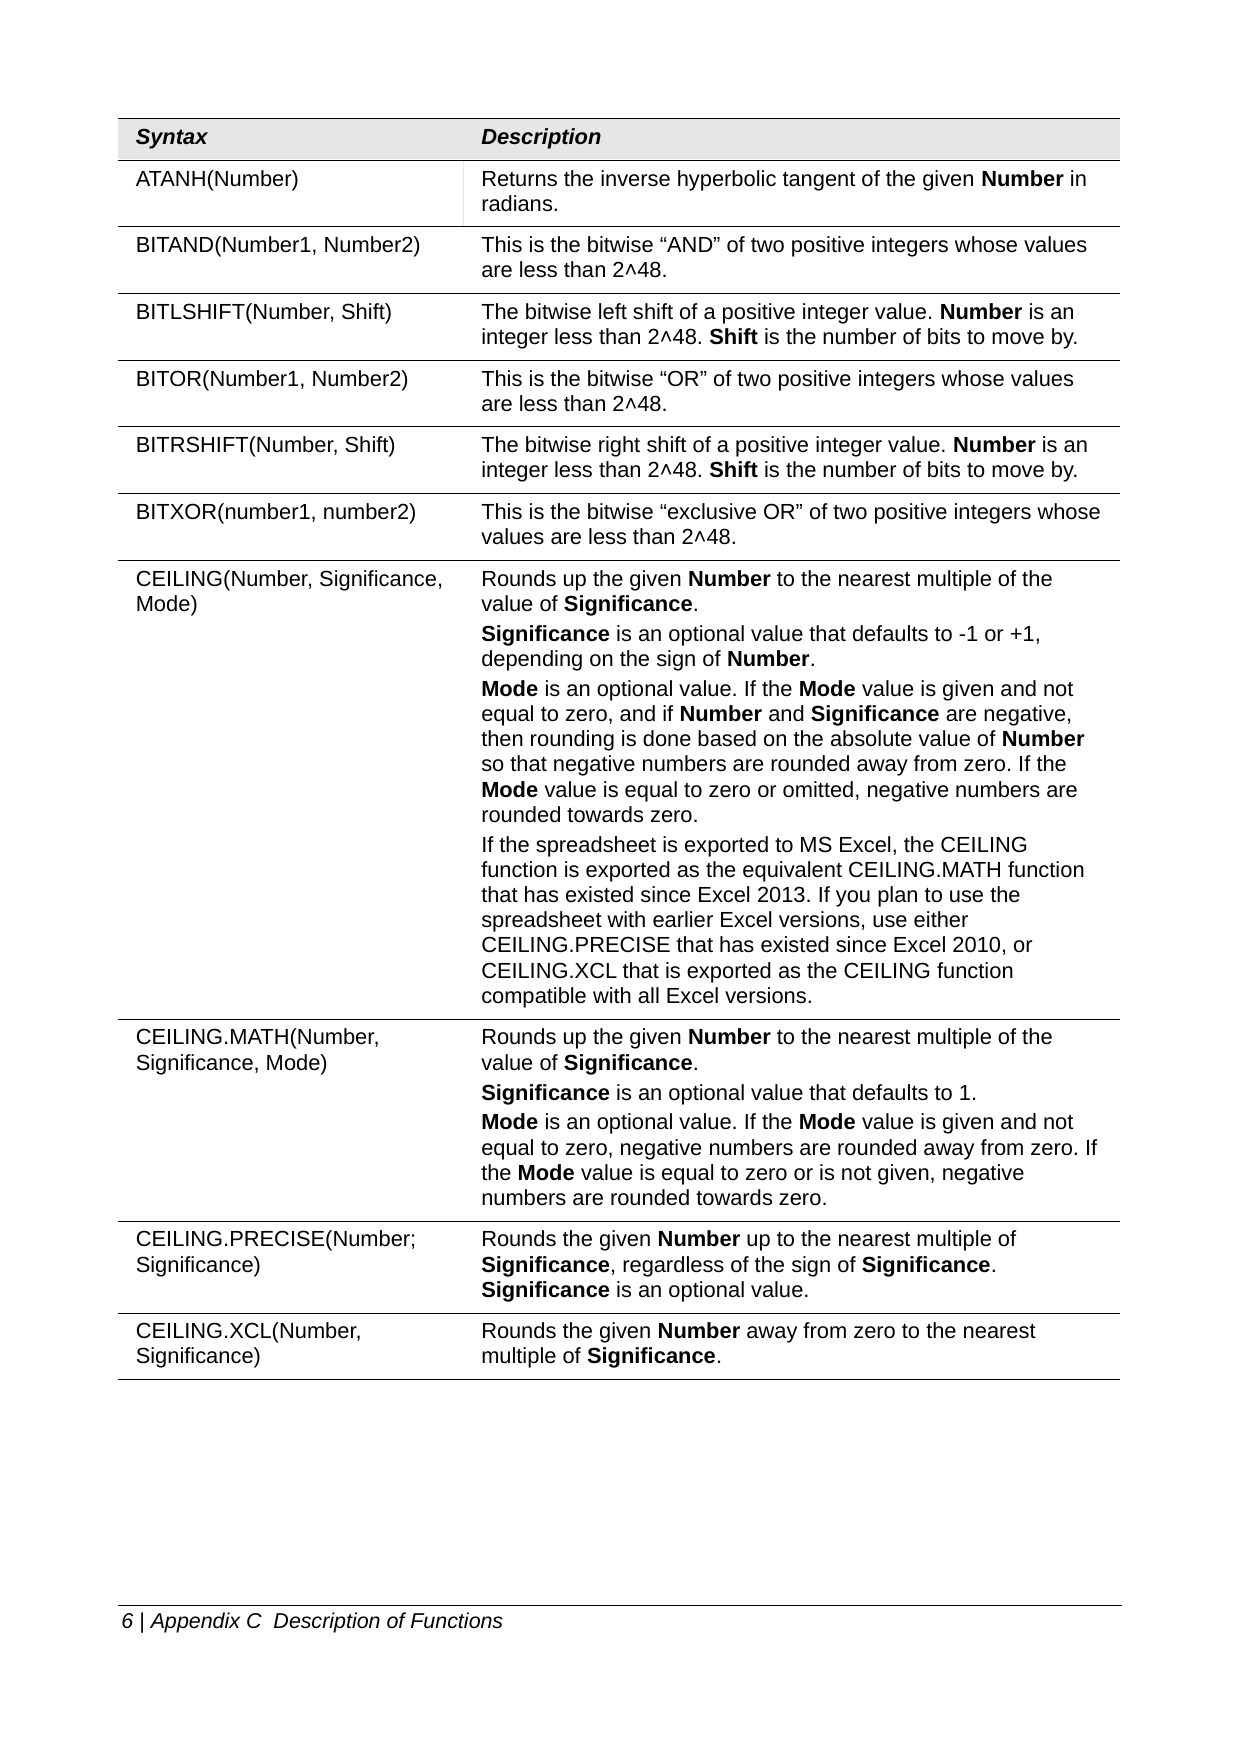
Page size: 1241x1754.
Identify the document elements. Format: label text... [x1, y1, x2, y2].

table_cell BITAND(Number1, Number2) [118, 227, 463, 293]
table_header Description [464, 119, 1120, 159]
table_cell BITXOR(number1, number2) [118, 494, 463, 559]
table_cell Rounds up the given Number to the nearest multiple of the value of Significance. Significance is an optional value that defaults to -1 or +1, depending on the sign of Number. Mode is an optional value. If the Mode value is given and not equal to zero, and if Number and Significance are negative, then rounding is done based on the absolute value of Number so that negative numbers are rounded away from zero. If the Mode value is equal to zero or omitted, negative numbers are rounded towards zero. If the spreadsheet is exported to MS Excel, the CEILING function is exported as the equivalent CEILING.MATH function that has existed since Excel 2013. If you plan to use the spreadsheet with earlier Excel versions, use either CEILING.PRECISE that has existed since Excel 2010, or CEILING.XCL that is exported as the CEILING function compatible with all Excel versions. [464, 561, 1120, 1018]
table_cell This is the bitwise “exclusive OR” of two positive integers whose values are less than 2˄48. [464, 494, 1120, 559]
table_cell CEILING.PRECISE(Number; Significance) [118, 1222, 463, 1312]
table_cell BITOR(Number1, Number2) [118, 361, 463, 426]
table_cell This is the bitwise “OR” of two positive integers whose values are less than 2˄48. [464, 361, 1120, 426]
table_cell The bitwise right shift of a positive integer value. Number is an integer less than 2˄48. Shift is the number of bits to move by. [464, 427, 1120, 493]
table_cell Rounds up the given Number to the nearest multiple of the value of Significance. Significance is an optional value that defaults to 1. Mode is an optional value. If the Mode value is given and not equal to zero, negative numbers are rounded away from zero. If the Mode value is equal to zero or is not given, negative numbers are rounded towards zero. [464, 1020, 1120, 1221]
table_cell CEILING(Number, Significance, Mode) [118, 561, 463, 1018]
table_cell The bitwise left shift of a positive integer value. Number is an integer less than 2˄48. Shift is the number of bits to move by. [464, 294, 1120, 359]
table_cell This is the bitwise “AND” of two positive integers whose values are less than 2˄48. [464, 227, 1120, 293]
table_cell BITRSHIFT(Number, Shift) [118, 427, 463, 493]
table_cell ATANH(Number) [118, 161, 463, 226]
table_cell Rounds the given Number up to the nearest multiple of Significance, regardless of the sign of Significance. Significance is an optional value. [464, 1222, 1120, 1312]
table_cell CEILING.MATH(Number, Significance, Mode) [118, 1020, 463, 1221]
table_header Syntax [118, 119, 463, 159]
table_cell CEILING.XCL(Number, Significance) [118, 1314, 463, 1379]
table_cell Returns the inverse hyperbolic tangent of the given Number in radians. [464, 161, 1120, 226]
table_cell Rounds the given Number away from zero to the nearest multiple of Significance. [464, 1314, 1120, 1379]
table_cell BITLSHIFT(Number, Shift) [118, 294, 463, 359]
